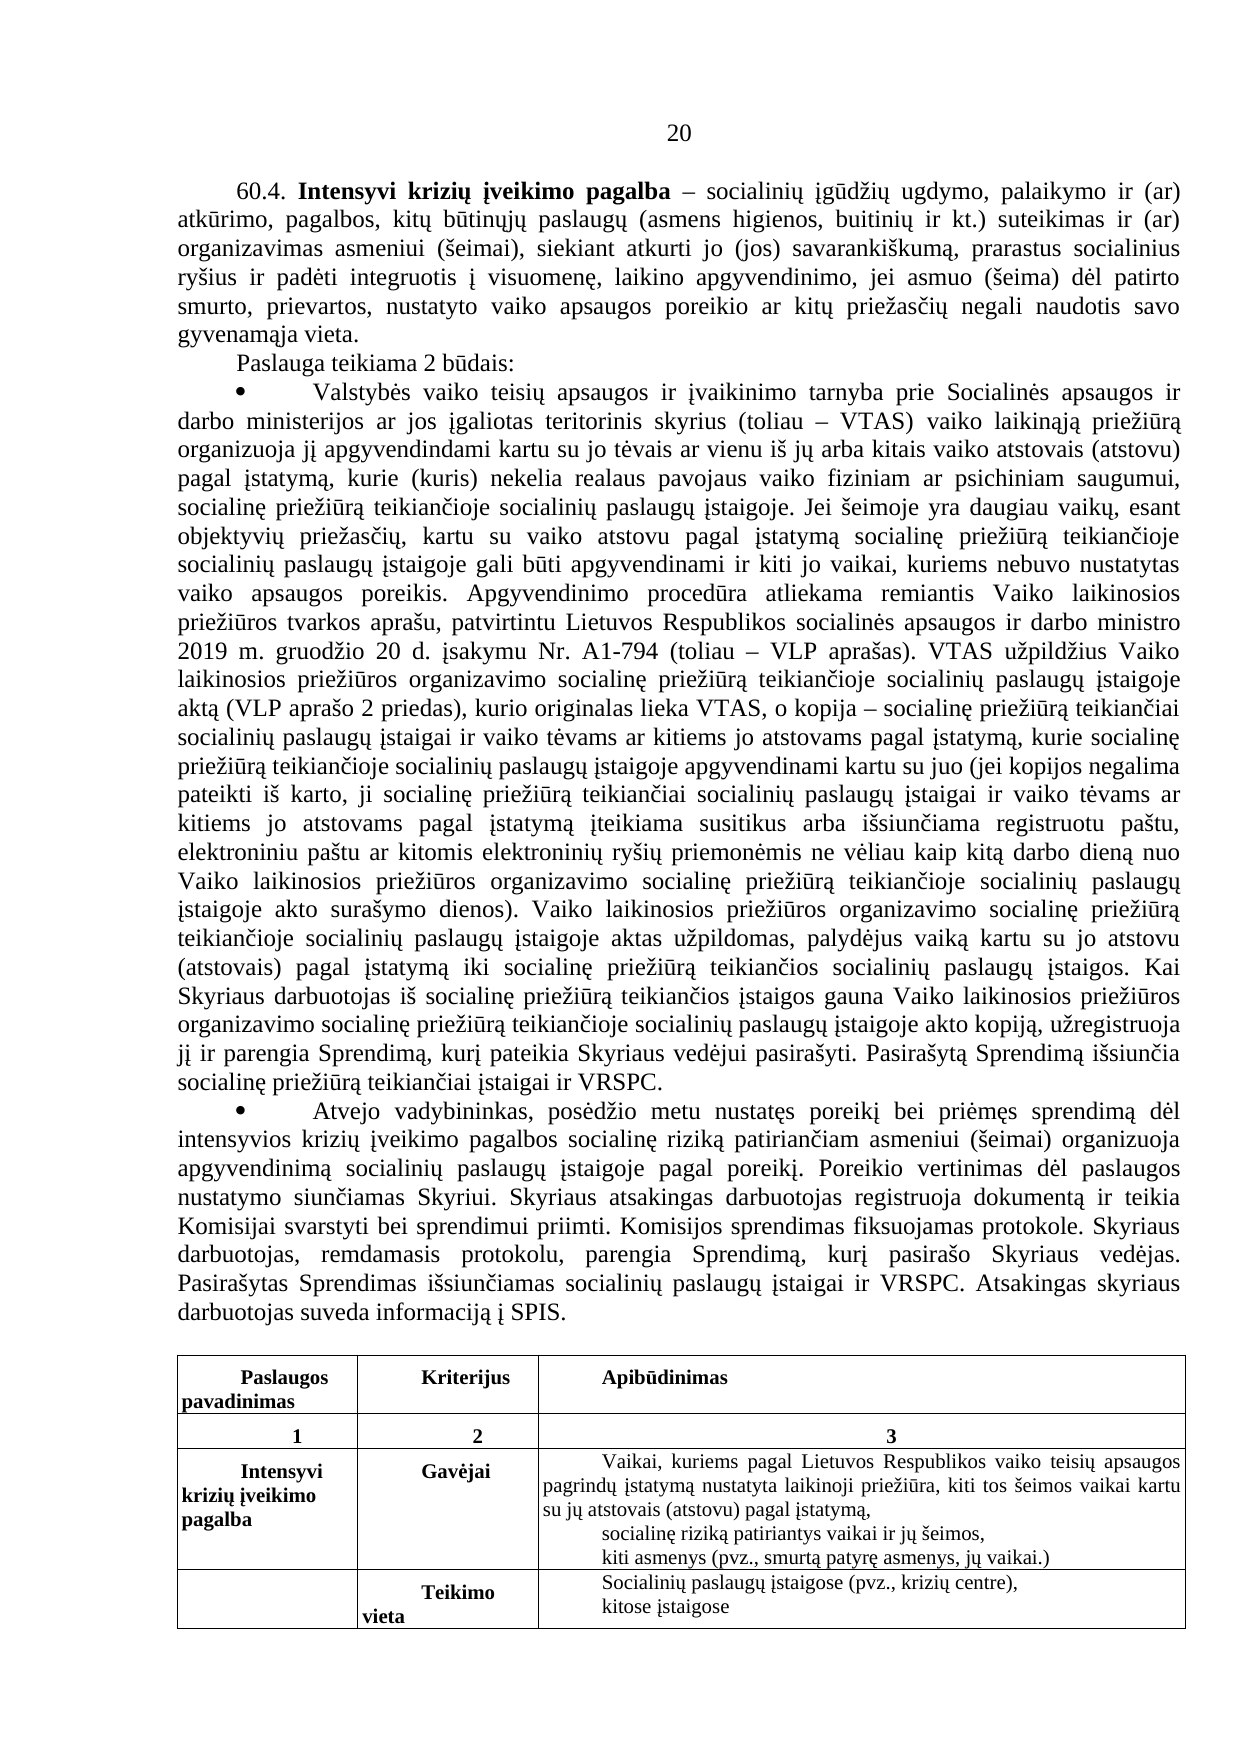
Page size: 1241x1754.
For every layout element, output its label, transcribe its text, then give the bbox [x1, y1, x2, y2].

table_header Kriterijus [358, 1356, 538, 1413]
table_header Apibūdinimas [539, 1356, 1185, 1413]
text  Atvejo vadybininkas, posėdžio metu nustatęs poreikį bei priėmęs sprendimą dėl intensyvios krizių įveikimo pagalbos socialinę riziką patiriančiam asmeniui (šeimai) organizuoja apgyvendinimą socialinių paslaugų įstaigoje pagal poreikį. Poreikio vertinimas dėl paslaugos nustatymo siunčiamas Skyriui. Skyriaus atsakingas darbuotojas registruoja dokumentą ir teikia Komisijai svarstyti bei sprendimui priimti. Komisijos sprendimas fiksuojamas protokole. Skyriaus darbuotojas, remdamasis protokolu, parengia Sprendimą, kurį pasirašo Skyriaus vedėjas. Pasirašytas Sprendimas išsiunčiamas socialinių paslaugų įstaigai ir VRSPC. Atsakingas skyriaus darbuotojas suveda informaciją į SPIS. [177, 1096, 1181, 1326]
table_cell 3 [539, 1414, 1185, 1448]
text  Valstybės vaiko teisių apsaugos ir įvaikinimo tarnyba prie Socialinės apsaugos ir darbo ministerijos ar jos įgaliotas teritorinis skyrius (toliau – VTAS) vaiko laikinąją priežiūrą organizuoja jį apgyvendindami kartu su jo tėvais ar vienu iš jų arba kitais vaiko atstovais (atstovu) pagal įstatymą, kurie (kuris) nekelia realaus pavojaus vaiko fiziniam ar psichiniam saugumui, socialinę priežiūrą teikiančioje socialinių paslaugų įstaigoje. Jei šeimoje yra daugiau vaikų, esant objektyvių priežasčių, kartu su vaiko atstovu pagal įstatymą socialinę priežiūrą teikiančioje socialinių paslaugų įstaigoje gali būti apgyvendinami ir kiti jo vaikai, kuriems nebuvo nustatytas vaiko apsaugos poreikis. Apgyvendinimo procedūra atliekama remiantis Vaiko laikinosios priežiūros tvarkos aprašu, patvirtintu Lietuvos Respublikos socialinės apsaugos ir darbo ministro 2019 m. gruodžio 20 d. įsakymu Nr. A1-794 (toliau – VLP aprašas). VTAS užpildžius Vaiko laikinosios priežiūros organizavimo socialinę priežiūrą teikiančioje socialinių paslaugų įstaigoje aktą (VLP aprašo 2 priedas), kurio originalas lieka VTAS, o kopija – socialinę priežiūrą teikiančiai socialinių paslaugų įstaigai ir vaiko tėvams ar kitiems jo atstovams pagal įstatymą, kurie socialinę priežiūrą teikiančioje socialinių paslaugų įstaigoje apgyvendinami kartu su juo (jei kopijos negalima pateikti iš karto, ji socialinę priežiūrą teikiančiai socialinių paslaugų įstaigai ir vaiko tėvams ar kitiems jo atstovams pagal įstatymą įteikiama susitikus arba išsiunčiama registruotu paštu, elektroniniu paštu ar kitomis elektroninių ryšių priemonėmis ne vėliau kaip kitą darbo dieną nuo Vaiko laikinosios priežiūros organizavimo socialinę priežiūrą teikiančioje socialinių paslaugų įstaigoje akto surašymo dienos). Vaiko laikinosios priežiūros organizavimo socialinę priežiūrą teikiančioje socialinių paslaugų įstaigoje aktas užpildomas, palydėjus vaiką kartu su jo atstovu (atstovais) pagal įstatymą iki socialinę priežiūrą teikiančios socialinių paslaugų įstaigos. Kai Skyriaus darbuotojas iš socialinę priežiūrą teikiančios įstaigos gauna Vaiko laikinosios priežiūros organizavimo socialinę priežiūrą teikiančioje socialinių paslaugų įstaigoje akto kopiją, užregistruoja jį ir parengia Sprendimą, kurį pateikia Skyriaus vedėjui pasirašyti. Pasirašytą Sprendimą išsiunčia socialinę priežiūrą teikiančiai įstaigai ir VRSPC. [177, 377, 1181, 1096]
table_cell [178, 1570, 357, 1628]
table_cell 2 [358, 1414, 538, 1448]
table_cell 1 [178, 1414, 357, 1448]
table_cell Vaikai, kuriems pagal Lietuvos Respublikos vaiko teisių apsaugos pagrindų įstatymą nustatyta laikinoji priežiūra, kiti tos šeimos vaikai kartu su jų atstovais (atstovu) pagal įstatymą, socialinę riziką patiriantys vaikai ir jų šeimos, kiti asmenys (pvz., smurtą patyrę asmenys, jų vaikai.) [539, 1449, 1185, 1569]
table_cell Teikimo vieta [358, 1570, 538, 1628]
text Paslauga teikiama 2 būdais: [177, 348, 1181, 377]
table_cell Intensyvi krizių įveikimo pagalba [178, 1449, 357, 1569]
text 60.4. Intensyvi krizių įveikimo pagalba – socialinių įgūdžių ugdymo, palaikymo ir (ar) atkūrimo, pagalbos, kitų būtinųjų paslaugų (asmens higienos, buitinių ir kt.) suteikimas ir (ar) organizavimas asmeniui (šeimai), siekiant atkurti jo (jos) savarankiškumą, prarastus socialinius ryšius ir padėti integruotis į visuomenę, laikino apgyvendinimo, jei asmuo (šeima) dėl patirto smurto, prievartos, nustatyto vaiko apsaugos poreikio ar kitų priežasčių negali naudotis savo gyvenamąja vieta. [177, 176, 1181, 348]
table_header Paslaugos pavadinimas [178, 1356, 357, 1413]
table_cell Gavėjai [358, 1449, 538, 1569]
table_cell Socialinių paslaugų įstaigose (pvz., krizių centre), kitose įstaigose [539, 1570, 1185, 1628]
